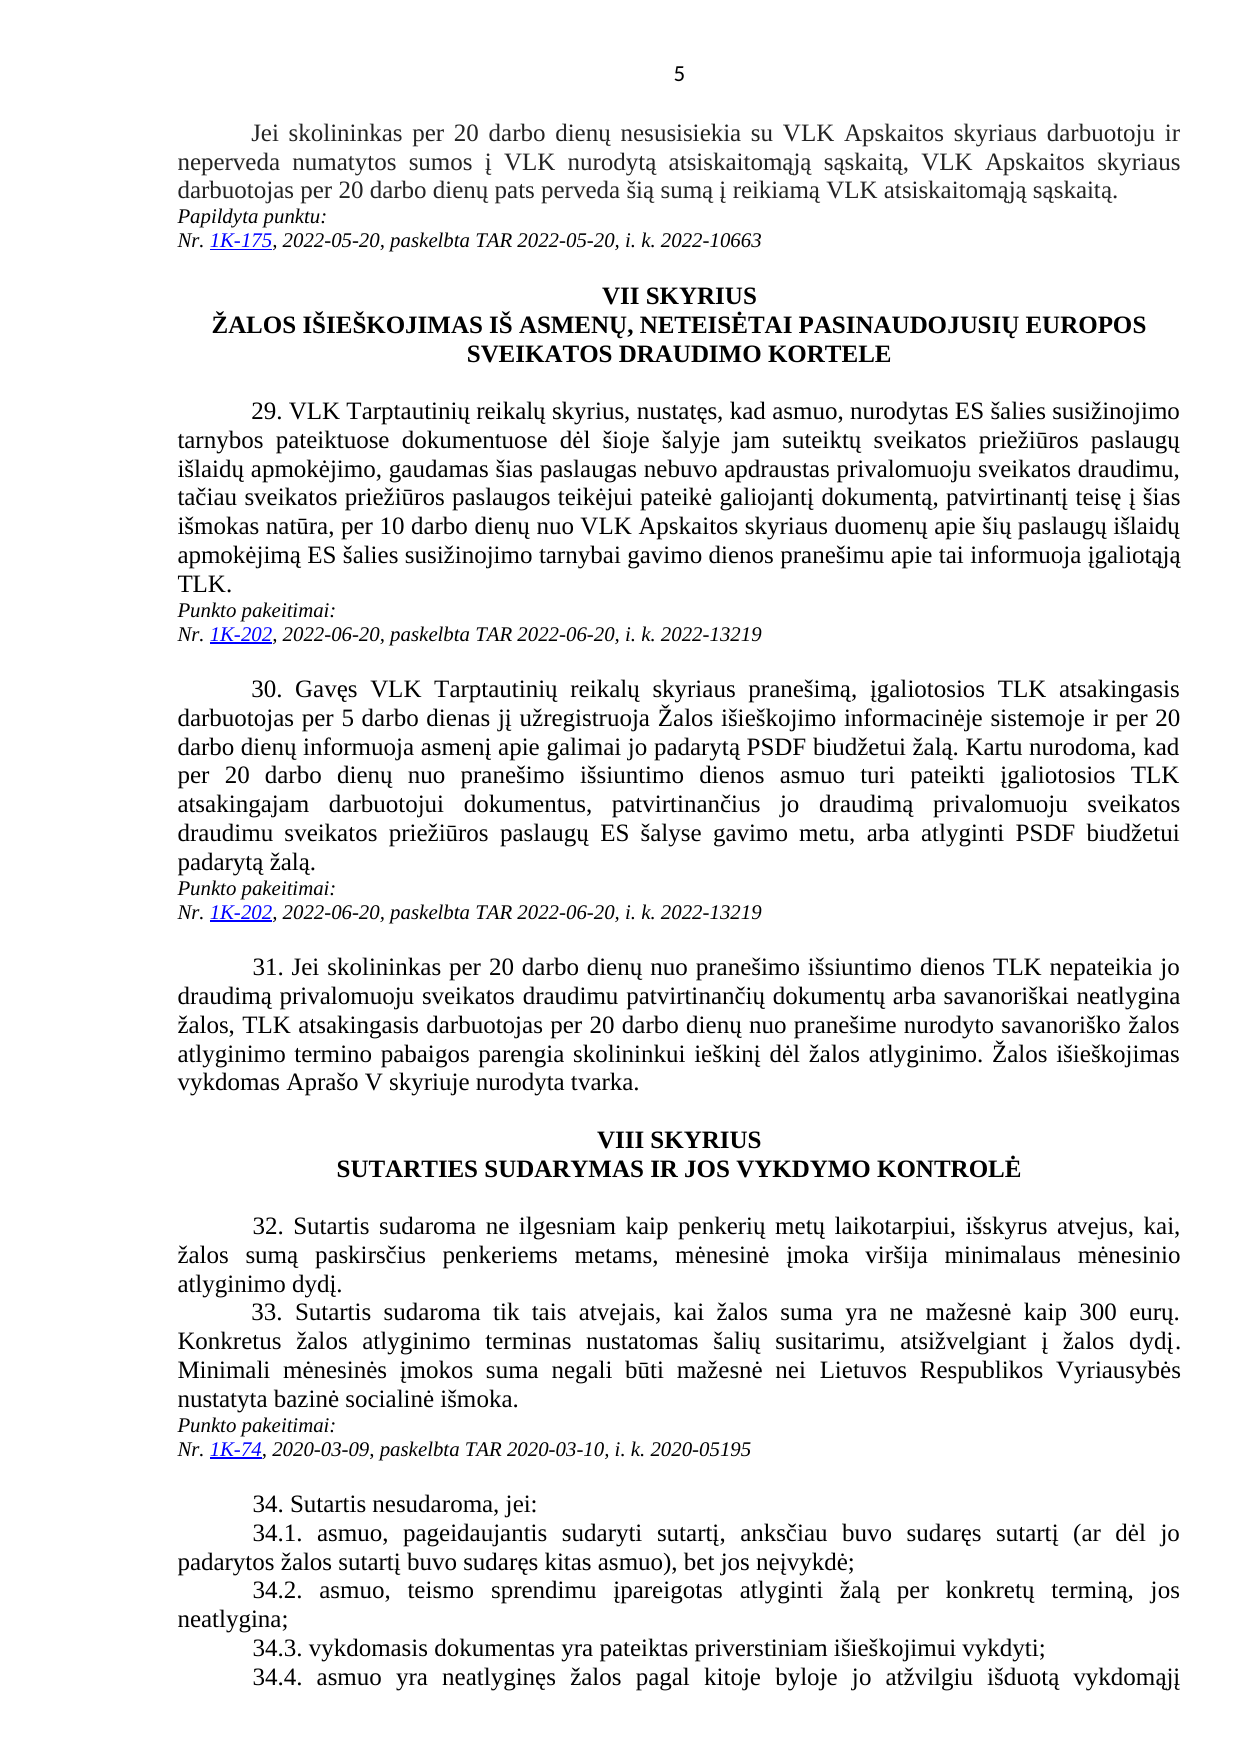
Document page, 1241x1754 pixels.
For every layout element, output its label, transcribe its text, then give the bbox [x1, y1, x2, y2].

text 34.3. vykdomasis dokumentas yra pateiktas priverstiniam išieškojimui vykdyti; [177, 1633, 1181, 1662]
text 31. Jei skolininkas per 20 darbo dienų nuo pranešimo išsiuntimo dienos TLK nepateikia jo draudimą privalomuoju sveikatos draudimu patvirtinančių dokumentų arba savanoriškai neatlygina žalos, TLK atsakingasis darbuotojas per 20 darbo dienų nuo pranešime nurodyto savanoriško žalos atlyginimo termino pabaigos parengia skolininkui ieškinį dėl žalos atlyginimo. Žalos išieškojimas vykdomas Aprašo V skyriuje nurodyta tvarka. [177, 952, 1181, 1096]
text Nr. 1K-202, 2022-06-20, paskelbta TAR 2022-06-20, i. k. 2022-13219 [177, 622, 1181, 646]
text Punkto pakeitimai: [177, 1412, 1181, 1437]
text Nr. 1K-202, 2022-06-20, paskelbta TAR 2022-06-20, i. k. 2022-13219 [177, 900, 1181, 924]
text 34.4. asmuo yra neatlyginęs žalos pagal kitoje byloje jo atžvilgiu išduotą vykdomąjį [177, 1662, 1181, 1691]
text Punkto pakeitimai: [177, 876, 1181, 900]
text 30. Gavęs VLK Tarptautinių reikalų skyriaus pranešimą, įgaliotosios TLK atsakingasis darbuotojas per 5 darbo dienas jį užregistruoja Žalos išieškojimo informacinėje sistemoje ir per 20 darbo dienų informuoja asmenį apie galimai jo padarytą PSDF biudžetui žalą. Kartu nurodoma, kad per 20 darbo dienų nuo pranešimo išsiuntimo dienos asmuo turi pateikti įgaliotosios TLK atsakingajam darbuotojui dokumentus, patvirtinančius jo draudimą privalomuoju sveikatos draudimu sveikatos priežiūros paslaugų ES šalyse gavimo metu, arba atlyginti PSDF biudžetui padarytą žalą. [177, 674, 1181, 876]
text VIII SKYRIUS [177, 1125, 1181, 1154]
text Nr. 1K-74, 2020-03-09, paskelbta TAR 2020-03-10, i. k. 2020-05195 [177, 1437, 1181, 1461]
text VII SKYRIUS [177, 281, 1181, 310]
text 29. VLK Tarptautinių reikalų skyrius, nustatęs, kad asmuo, nurodytas ES šalies susižinojimo tarnybos pateiktuose dokumentuose dėl šioje šalyje jam suteiktų sveikatos priežiūros paslaugų išlaidų apmokėjimo, gaudamas šias paslaugas nebuvo apdraustas privalomuoju sveikatos draudimu, tačiau sveikatos priežiūros paslaugos teikėjui pateikė galiojantį dokumentą, patvirtinantį teisę į šias išmokas natūra, per 10 darbo dienų nuo VLK Apskaitos skyriaus duomenų apie šių paslaugų išlaidų apmokėjimą ES šalies susižinojimo tarnybai gavimo dienos pranešimu apie tai informuoja įgaliotąją TLK. [177, 396, 1181, 597]
text 34.1. asmuo, pageidaujantis sudaryti sutartį, anksčiau buvo sudaręs sutartį (ar dėl jo padarytos žalos sutartį buvo sudaręs kitas asmuo), bet jos neįvykdė; [177, 1518, 1181, 1576]
text 34.2. asmuo, teismo sprendimu įpareigotas atlyginti žalą per konkretų terminą, jos neatlygina; [177, 1576, 1181, 1633]
text Punkto pakeitimai: [177, 597, 1181, 622]
text Nr. 1K-175, 2022-05-20, paskelbta TAR 2022-05-20, i. k. 2022-10663 [177, 228, 1181, 252]
text ŽALOS IŠIEŠKOJIMAS IŠ ASMENŲ, NETEISĖTAI PASINAUDOJUSIŲ EUROPOS SVEIKATOS DRAUDIMO KORTELE [177, 310, 1181, 367]
text Jei skolininkas per 20 darbo dienų nesusisiekia su VLK Apskaitos skyriaus darbuotoju ir neperveda numatytos sumos į VLK nurodytą atsiskaitomąją sąskaitą, VLK Apskaitos skyriaus darbuotojas per 20 darbo dienų pats perveda šią sumą į reikiamą VLK atsiskaitomąją sąskaitą. [177, 118, 1181, 204]
text 32. Sutartis sudaroma ne ilgesniam kaip penkerių metų laikotarpiui, išskyrus atvejus, kai, žalos sumą paskirsčius penkeriems metams, mėnesinė įmoka viršija minimalaus mėnesinio atlyginimo dydį. [177, 1211, 1181, 1297]
text 34. Sutartis nesudaroma, jei: [177, 1489, 1181, 1518]
text 33. Sutartis sudaroma tik tais atvejais, kai žalos suma yra ne mažesnė kaip 300 eurų. Konkretus žalos atlyginimo terminas nustatomas šalių susitarimu, atsižvelgiant į žalos dydį. Minimali mėnesinės įmokos suma negali būti mažesnė nei Lietuvos Respublikos Vyriausybės nustatyta bazinė socialinė išmoka. [177, 1297, 1181, 1412]
text SUTARTIES SUDARYMAS IR JOS VYKDYMO KONTROLĖ [177, 1154, 1181, 1182]
text Papildyta punktu: [177, 204, 1181, 228]
